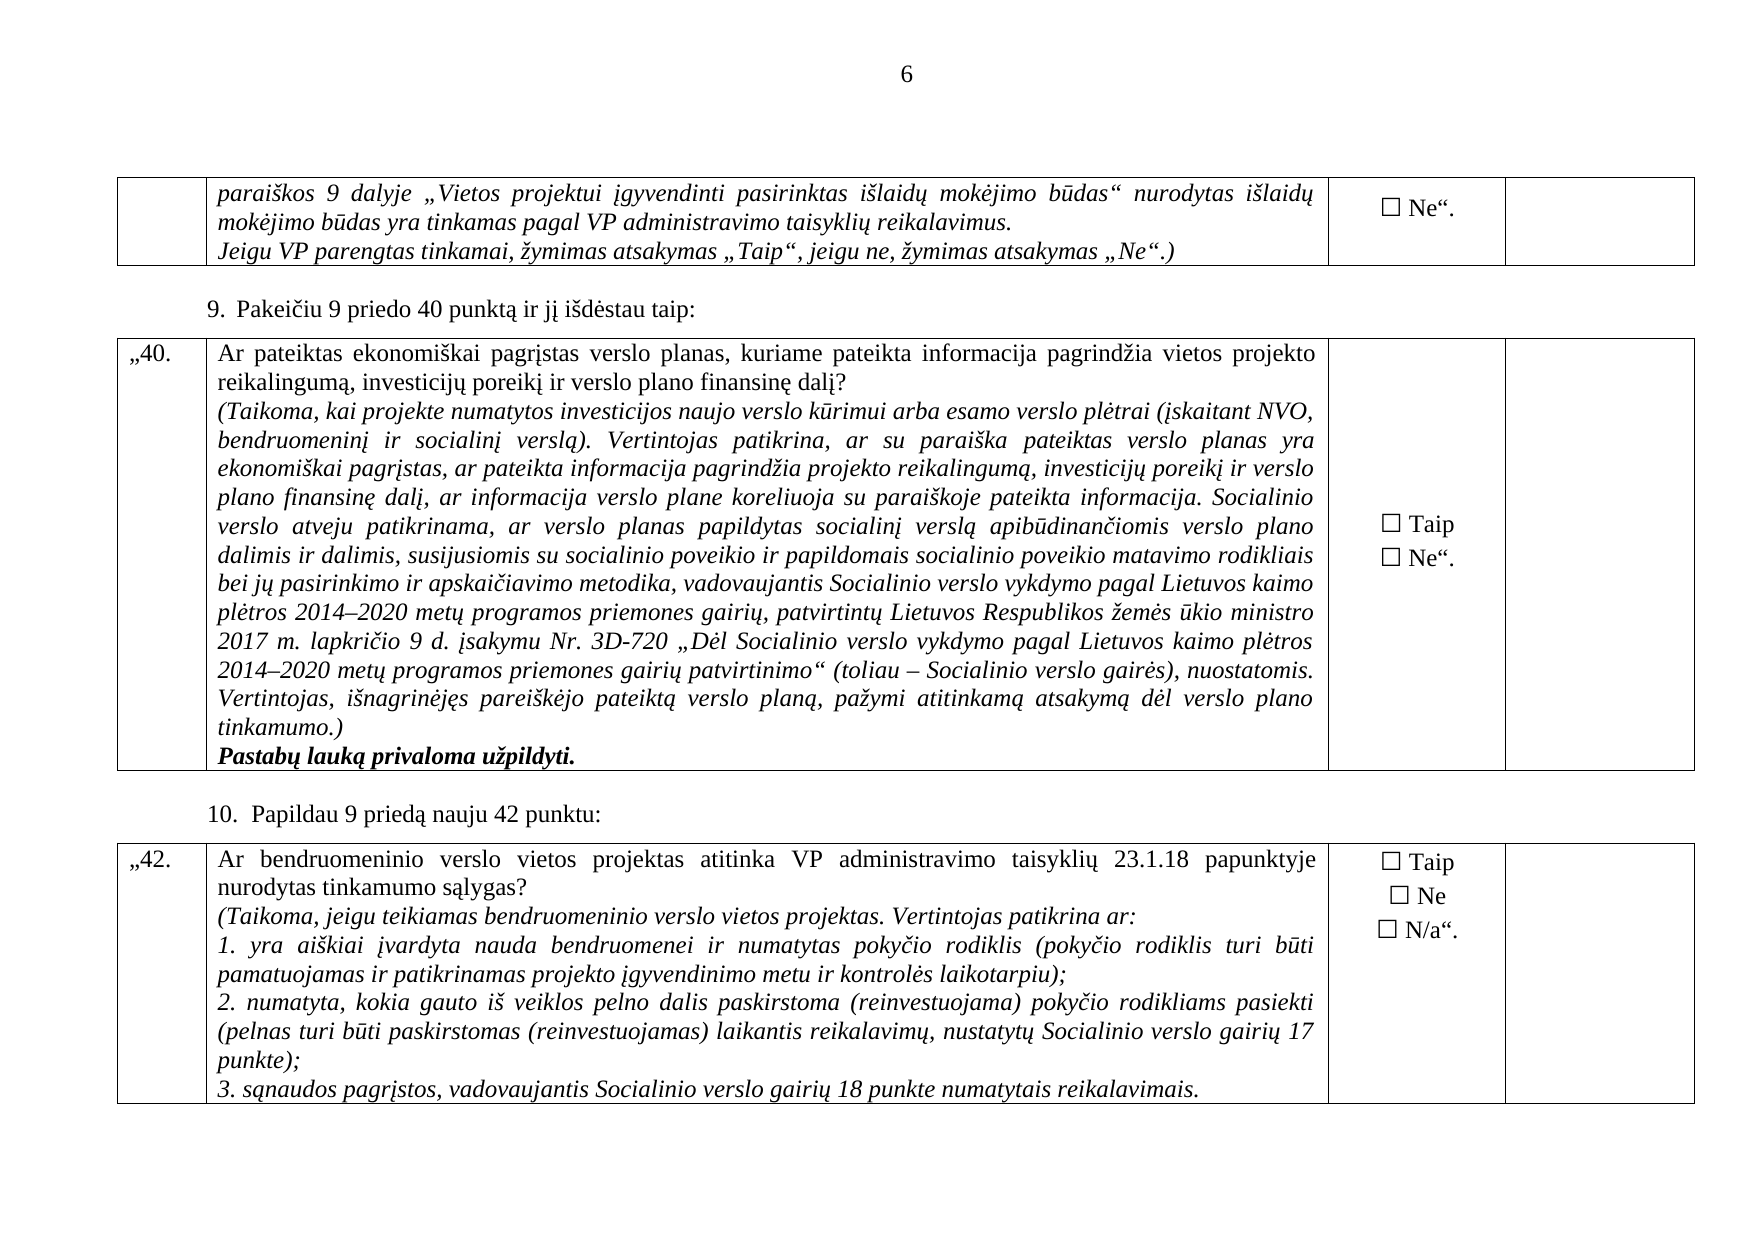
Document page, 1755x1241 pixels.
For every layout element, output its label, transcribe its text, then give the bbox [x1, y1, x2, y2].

table_header Ar pateiktas ekonomiškai pagrįstas verslo planas, kuriame pateikta informacija pagrindžia vietos projekto reikalingumą, investicijų poreikį ir verslo plano finansinę dalį? (Taikoma, kai projekte numatytos investicijos naujo verslo kūrimui arba esamo verslo plėtrai (įskaitant NVO, bendruomeninį ir socialinį verslą). Vertintojas patikrina, ar su paraiška pateiktas verslo planas yra ekonomiškai pagrįstas, ar pateikta informacija pagrindžia projekto reikalingumą, investicijų poreikį ir verslo plano finansinę dalį, ar informacija verslo plane koreliuoja su paraiškoje pateikta informacija. Socialinio verslo atveju patikrinama, ar verslo planas papildytas socialinį verslą apibūdinančiomis verslo plano dalimis ir dalimis, susijusiomis su socialinio poveikio ir papildomais socialinio poveikio matavimo rodikliais bei jų pasirinkimo ir apskaičiavimo metodika, vadovaujantis Socialinio verslo vykdymo pagal Lietuvos kaimo plėtros 2014–2020 metų programos priemones gairių, patvirtintų Lietuvos Respublikos žemės ūkio ministro 2017 m. lapkričio 9 d. įsakymu Nr. 3D-720 „Dėl Socialinio verslo vykdymo pagal Lietuvos kaimo plėtros 2014–2020 metų programos priemones gairių patvirtinimo“ (toliau – Socialinio verslo gairės), nuostatomis. Vertintojas, išnagrinėjęs pareiškėjo pateiktą verslo planą, pažymi atitinkamą atsakymą dėl verslo plano tinkamumo.) Pastabų lauką privaloma užpildyti. [207, 339, 1328, 770]
table_header „42. [118, 844, 206, 1102]
table_header [1506, 339, 1694, 770]
table_header „40. [118, 339, 206, 770]
table_header [118, 178, 206, 264]
table_header ☐ Ne“. [1329, 178, 1505, 264]
table_header [1506, 844, 1694, 1102]
text 10. Papildau 9 priedą nauju 42 punktu: [118, 799, 1695, 828]
table_header Ar bendruomeninio verslo vietos projektas atitinka VP administravimo taisyklių 23.1.18 papunktyje nurodytas tinkamumo sąlygas? (Taikoma, jeigu teikiamas bendruomeninio verslo vietos projektas. Vertintojas patikrina ar: 1. yra aiškiai įvardyta nauda bendruomenei ir numatytas pokyčio rodiklis (pokyčio rodiklis turi būti pamatuojamas ir patikrinamas projekto įgyvendinimo metu ir kontrolės laikotarpiu); 2. numatyta, kokia gauto iš veiklos pelno dalis paskirstoma (reinvestuojama) pokyčio rodikliams pasiekti (pelnas turi būti paskirstomas (reinvestuojamas) laikantis reikalavimų, nustatytų Socialinio verslo gairių 17 punkte); 3. sąnaudos pagrįstos, vadovaujantis Socialinio verslo gairių 18 punkte numatytais reikalavimais. [207, 844, 1328, 1102]
table_header paraiškos 9 dalyje „Vietos projektui įgyvendinti pasirinktas išlaidų mokėjimo būdas“ nurodytas išlaidų mokėjimo būdas yra tinkamas pagal VP administravimo taisyklių reikalavimus. Jeigu VP parengtas tinkamai, žymimas atsakymas „Taip“, jeigu ne, žymimas atsakymas „Ne“.) [207, 178, 1328, 264]
table_header ☐ Taip ☐ Ne“. [1329, 339, 1505, 770]
text 9. Pakeičiu 9 priedo 40 punktą ir jį išdėstau taip: [118, 294, 1695, 323]
table_header ☐ Taip ☐ Ne ☐ N/a“. [1329, 844, 1505, 1102]
table_header [1506, 178, 1694, 264]
